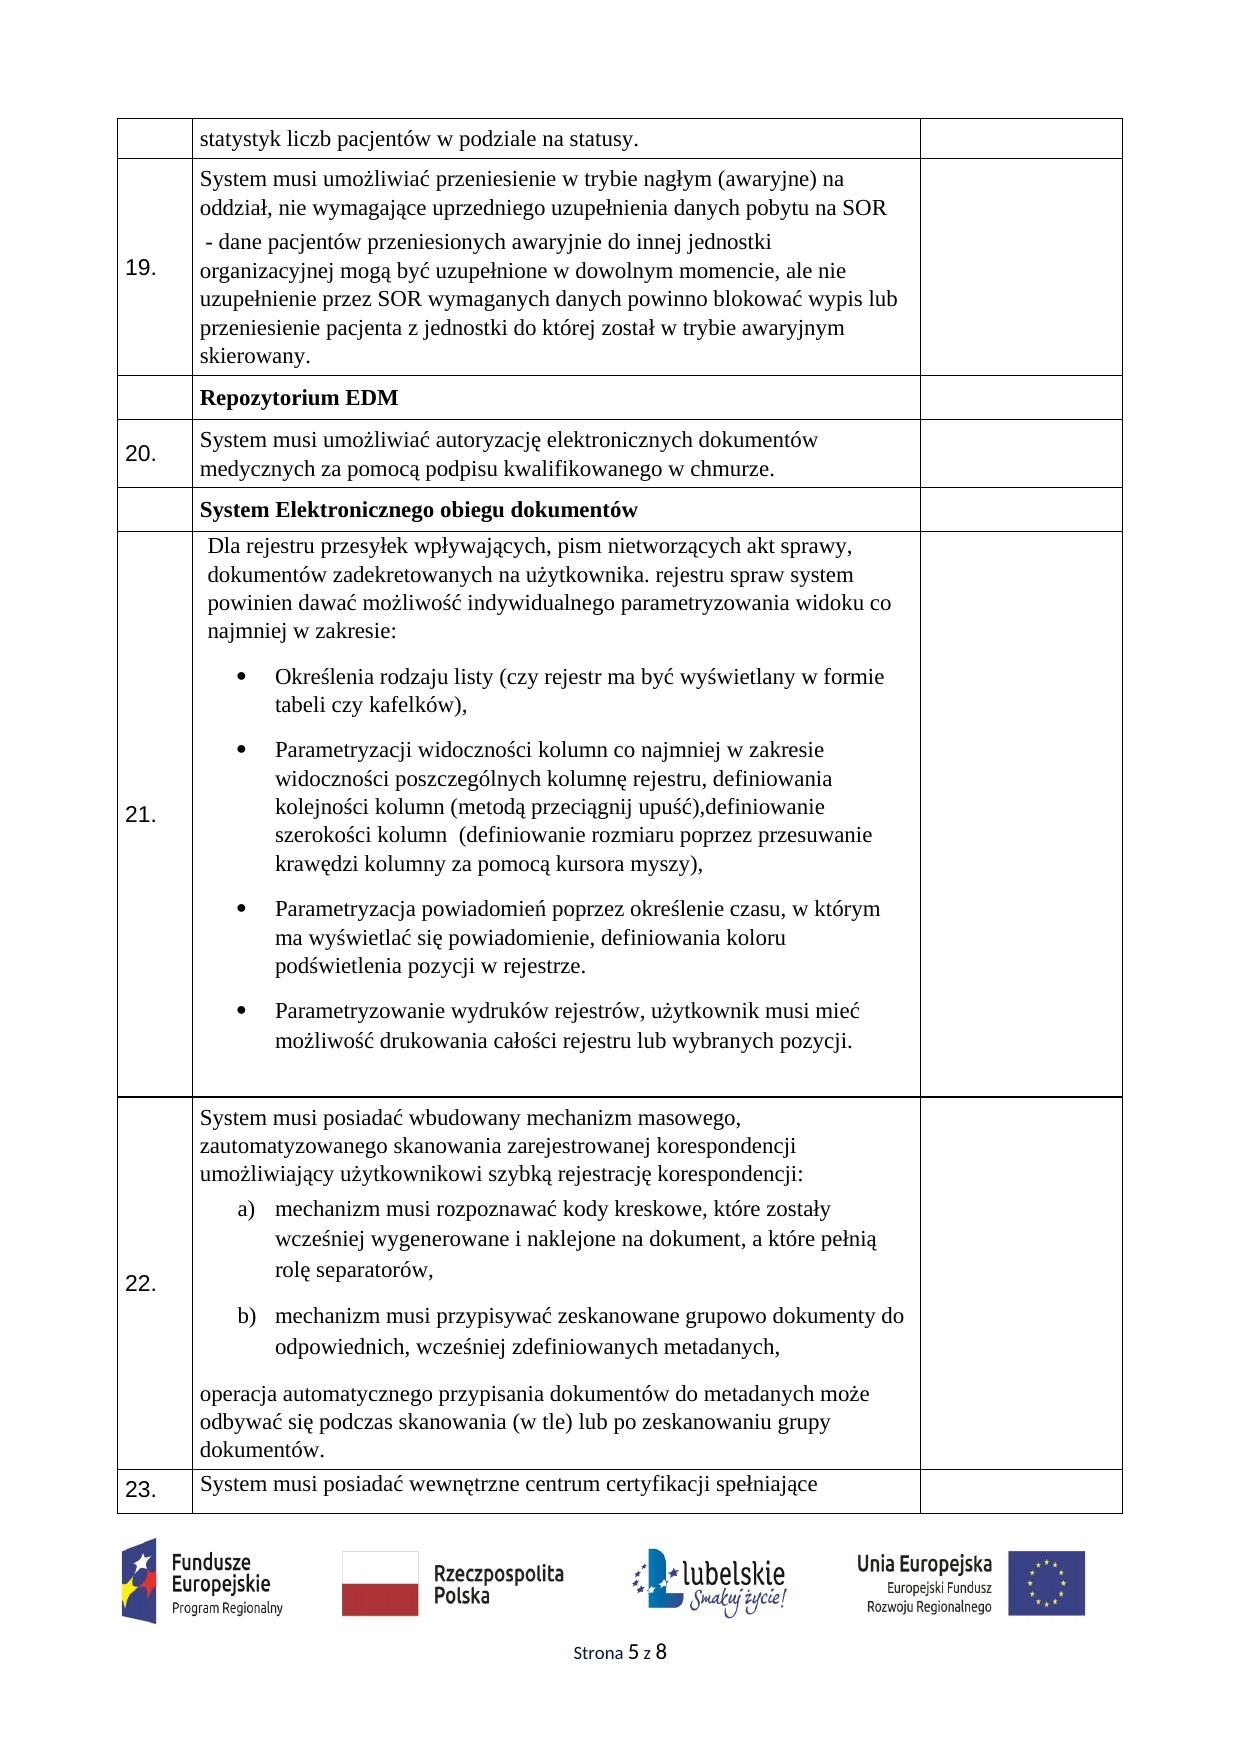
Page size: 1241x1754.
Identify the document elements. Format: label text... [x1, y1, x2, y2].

table_cell System musi posiadać wewnętrzne centrum certyfikacji spełniające [193, 1470, 920, 1513]
table_cell [118, 376, 192, 419]
table_cell [921, 1470, 1122, 1513]
table_cell [118, 1470, 192, 1513]
table_cell [921, 1098, 1122, 1469]
table_cell [118, 488, 192, 531]
table_cell [921, 532, 1122, 1096]
table_cell [118, 159, 192, 375]
table_cell [118, 1098, 192, 1469]
table_cell Repozytorium EDM [193, 376, 920, 419]
table_cell [921, 488, 1122, 531]
table_cell [921, 420, 1122, 487]
table_cell Dla rejestru przesyłek wpływających, pism nietworzących akt sprawy, dokumentów zadekretowanych na użytkownika. rejestru spraw system powinien dawać możliwość indywidualnego parametryzowania widoku co najmniej w zakresie: Określenia rodzaju listy (czy rejestr ma być wyświetlany w formie tabeli czy kafelków), Parametryzacji widoczności kolumn co najmniej w zakresie widoczności poszczególnych kolumnę rejestru, definiowania kolejności kolumn (metodą przeciągnij upuść),definiowanie szerokości kolumn (definiowanie rozmiaru poprzez przesuwanie krawędzi kolumny za pomocą kursora myszy), Parametryzacja powiadomień poprzez określenie czasu, w którym ma wyświetlać się powiadomienie, definiowania koloru podświetlenia pozycji w rejestrze. Parametryzowanie wydruków rejestrów, użytkownik musi mieć możliwość drukowania całości rejestru lub wybranych pozycji. [193, 532, 920, 1096]
table_cell System Elektronicznego obiegu dokumentów [193, 488, 920, 531]
table_cell [118, 532, 192, 1096]
table_cell [118, 119, 192, 158]
table_cell System musi umożliwiać autoryzację elektronicznych dokumentów medycznych za pomocą podpisu kwalifikowanego w chmurze. [193, 420, 920, 487]
table_cell [118, 420, 192, 487]
table_cell [921, 376, 1122, 419]
table_cell System musi posiadać wbudowany mechanizm masowego, zautomatyzowanego skanowania zarejestrowanej korespondencji umożliwiający użytkownikowi szybką rejestrację korespondencji: mechanizm musi rozpoznawać kody kreskowe, które zostały wcześniej wygenerowane i naklejone na dokument, a które pełnią rolę separatorów, mechanizm musi przypisywać zeskanowane grupowo dokumenty do odpowiednich, wcześniej zdefiniowanych metadanych, operacja automatycznego przypisania dokumentów do metadanych może odbywać się podczas skanowania (w tle) lub po zeskanowaniu grupy dokumentów. [193, 1098, 920, 1469]
table_cell [921, 159, 1122, 375]
table_cell [921, 119, 1122, 158]
table_cell statystyk liczb pacjentów w podziale na statusy. [193, 119, 920, 158]
table_cell System musi umożliwiać przeniesienie w trybie nagłym (awaryjne) na oddział, nie wymagające uprzedniego uzupełnienia danych pobytu na SOR - dane pacjentów przeniesionych awaryjnie do innej jednostki organizacyjnej mogą być uzupełnione w dowolnym momencie, ale nie uzupełnienie przez SOR wymaganych danych powinno blokować wypis lub przeniesienie pacjenta z jednostki do której został w trybie awaryjnym skierowany. [193, 159, 920, 375]
